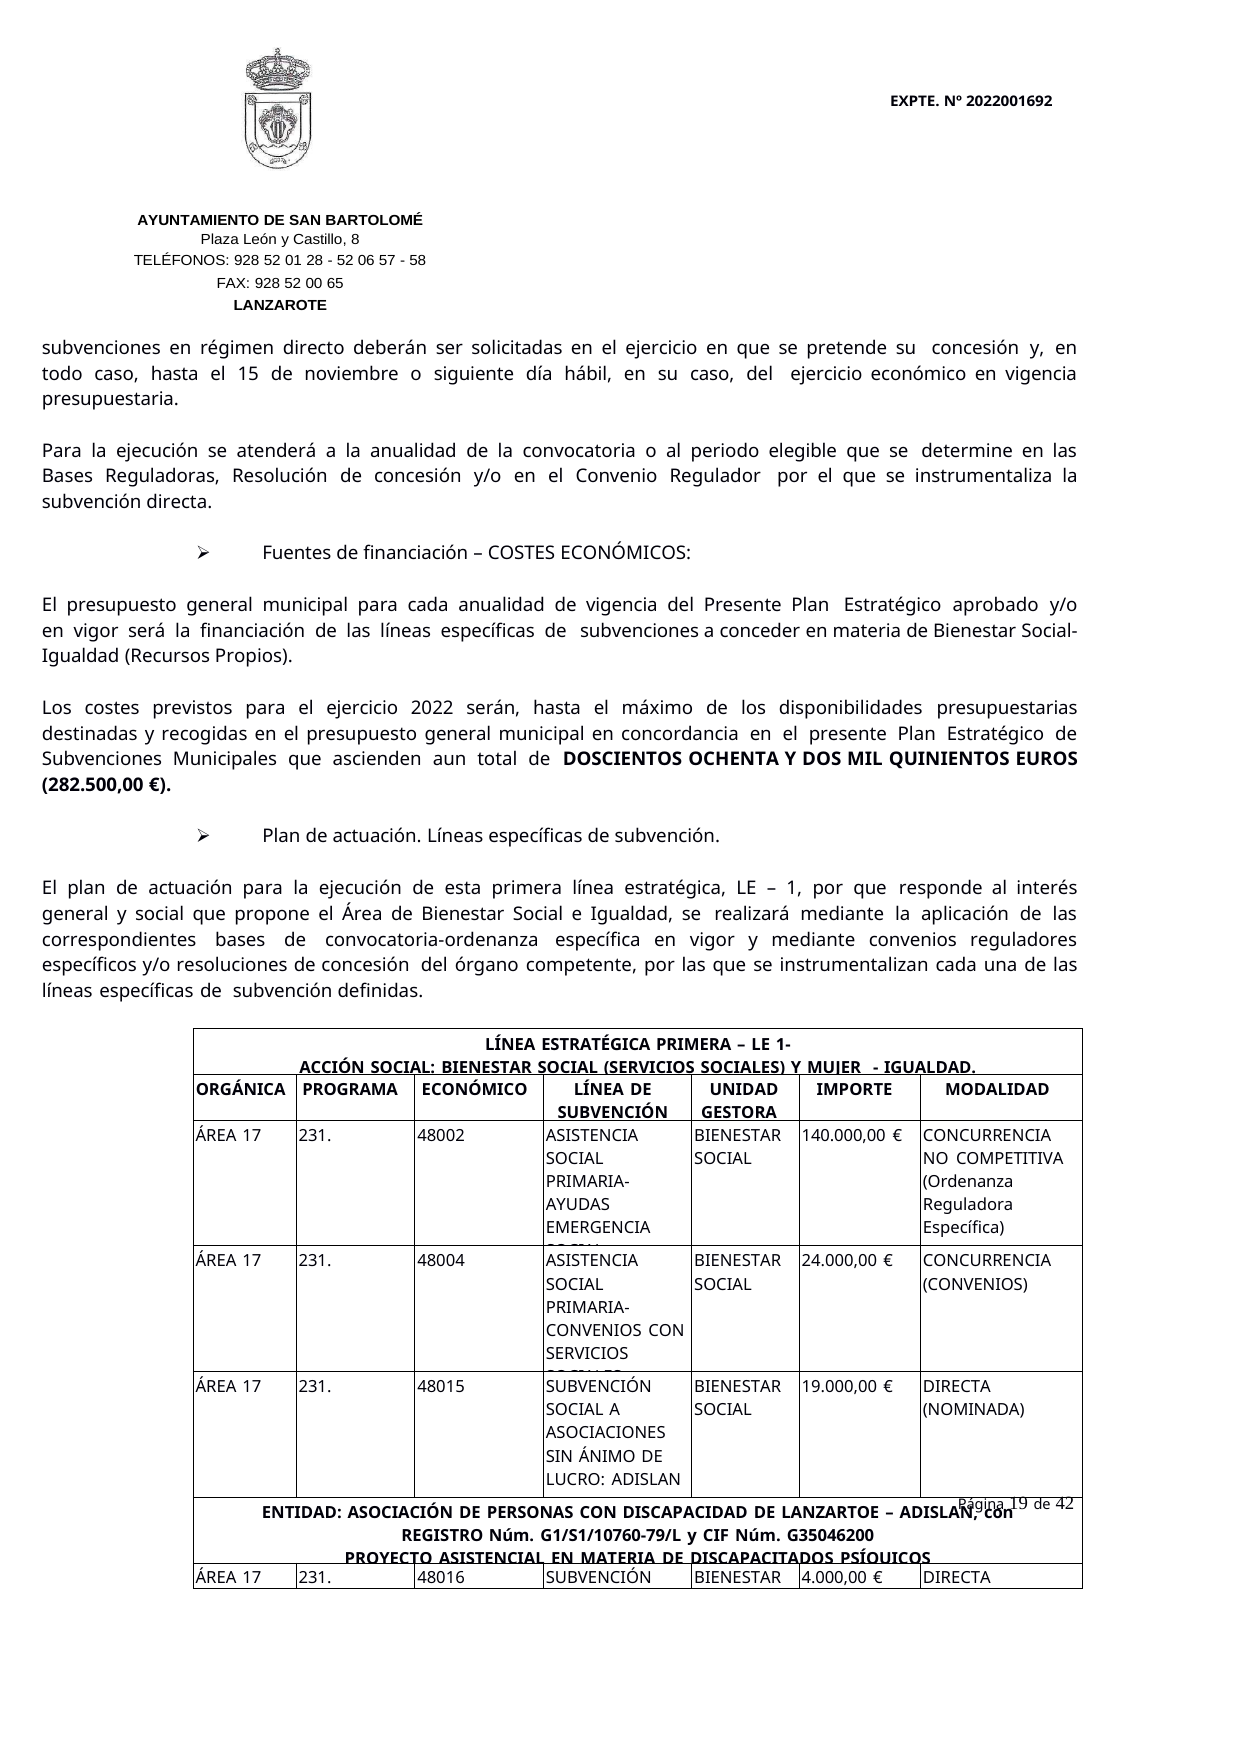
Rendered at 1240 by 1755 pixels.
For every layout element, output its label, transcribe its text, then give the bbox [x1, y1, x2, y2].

table_cell 48016 [415, 1564, 543, 1588]
table_cell CONCURRENCIA NO COMPETITIVA (Ordenanza Reguladora Específica) [921, 1121, 1082, 1245]
table_cell PROGRAMA [297, 1075, 414, 1120]
table_cell 24.000,00 € [800, 1246, 920, 1371]
table_cell BIENESTAR SOCIAL [692, 1372, 799, 1497]
table_cell 4.000,00 € [800, 1564, 920, 1588]
table_cell 140.000,00 € [800, 1121, 920, 1245]
table_cell IMPORTE [800, 1075, 920, 1120]
text AYUNTAMIENTO DE SAN BARTOLOMÉ [137, 212, 424, 228]
text FAX: 928 52 00 65 [136, 274, 424, 291]
table_cell ÁREA 17 [194, 1564, 296, 1588]
table_cell ORGÁNICA [194, 1075, 296, 1120]
table_cell BIENESTAR SOCIAL [692, 1246, 799, 1371]
table_cell 48004 [415, 1246, 543, 1371]
table_cell ENTIDAD: ASOCIACIÓN DE PERSONAS CON DISCAPACIDAD DE LANZARTOE – ADISLAN, con REGISTRO Núm. G1/S1/10760-79/L y CIF Núm. G35046200 PROYECTO ASISTENCIAL EN MATERIA DE DISCAPACITADOS PSÍQUICOS [194, 1498, 1082, 1562]
table_cell LÍNEA DE SUBVENCIÓN [544, 1075, 691, 1120]
table_cell UNIDAD GESTORA [692, 1075, 799, 1120]
table_cell BIENESTAR SOCIAL [692, 1121, 799, 1245]
table_cell CONCURRENCIA (CONVENIOS) [921, 1246, 1082, 1371]
table_cell DIRECTA [921, 1564, 1082, 1588]
text El plan de actuación para la ejecución de esta primera línea estratégica, LE – 1, por que responde al interés general y social que propone el Área de Bienestar Social e Igualdad, se realizará mediante la aplicación de las correspondientes bases de convocatoria-ordenanza específica en vigor y mediante convenios reguladores específicos y/o resoluciones de concesión del órgano competente, por las que se instrumentalizan cada una de las líneas específicas de subvención definidas. [42, 874, 1078, 1003]
table_cell BIENESTAR [692, 1564, 799, 1588]
table_cell 19.000,00 € [800, 1372, 920, 1497]
text LANZAROTE [137, 297, 424, 314]
table_cell 48015 [415, 1372, 543, 1497]
list Plan de actuación. Líneas específicas de subvención. [196, 823, 1200, 848]
text Plaza León y Castillo, 8 TELÉFONOS: 928 52 01 28 - 52 06 57 - 58 [133, 230, 451, 268]
text El presupuesto general municipal para cada anualidad de vigencia del Presente Plan Estratégico aprobado y/o en vigor será la financiación de las líneas específicas de subvenciones a conceder en materia de Bienestar Social-Igualdad (Recursos Propios). [42, 591, 1078, 668]
table_cell 231. [297, 1372, 414, 1497]
table_cell ECONÓMICO [415, 1075, 543, 1120]
table_cell ASISTENCIA SOCIAL PRIMARIA- CONVENIOS CON SERVICIOS SOCIALES [544, 1246, 691, 1371]
table_cell DIRECTA (NOMINADA) [921, 1372, 1082, 1497]
text subvenciones en régimen directo deberán ser solicitadas en el ejercicio en que se pretende su concesión y, en todo caso, hasta el 15 de noviembre o siguiente día hábil, en su caso, del ejercicio económico en vigencia presupuestaria. [42, 334, 1078, 411]
table_header LÍNEA ESTRATÉGICA PRIMERA – LE 1- ACCIÓN SOCIAL: BIENESTAR SOCIAL (SERVICIOS SOCIALES) Y MUJER - IGUALDAD. [194, 1029, 1082, 1074]
table_cell SUBVENCIÓN [544, 1564, 691, 1588]
table_cell ÁREA 17 [194, 1121, 296, 1245]
table_cell 231. [297, 1246, 414, 1371]
table_cell ÁREA 17 [194, 1372, 296, 1497]
table_cell MODALIDAD [921, 1075, 1082, 1120]
list Fuentes de financiación – COSTES ECONÓMICOS: [196, 540, 1200, 565]
table_cell 231. [297, 1121, 414, 1245]
text Los costes previstos para el ejercicio 2022 serán, hasta el máximo de los disponibilidades presupuestarias destinadas y recogidas en el presupuesto general municipal en concordancia en el presente Plan Estratégico de Subvenciones Municipales que ascienden aun total de DOSCIENTOS OCHENTA Y DOS MIL QUINIENTOS EUROS (282.500,00 €). [42, 694, 1078, 797]
table_cell ÁREA 17 [194, 1246, 296, 1371]
table_cell 231. [297, 1564, 414, 1588]
table_cell ASISTENCIA SOCIAL PRIMARIA- AYUDAS EMERGENCIA SOCIAL [544, 1121, 691, 1245]
table_cell SUBVENCIÓN SOCIAL A ASOCIACIONES SIN ÁNIMO DE LUCRO: ADISLAN [544, 1372, 691, 1497]
table_cell 48002 [415, 1121, 543, 1245]
text Para la ejecución se atenderá a la anualidad de la convocatoria o al periodo elegible que se determine en las Bases Reguladoras, Resolución de concesión y/o en el Convenio Regulador por el que se instrumentaliza la subvención directa. [42, 437, 1078, 514]
